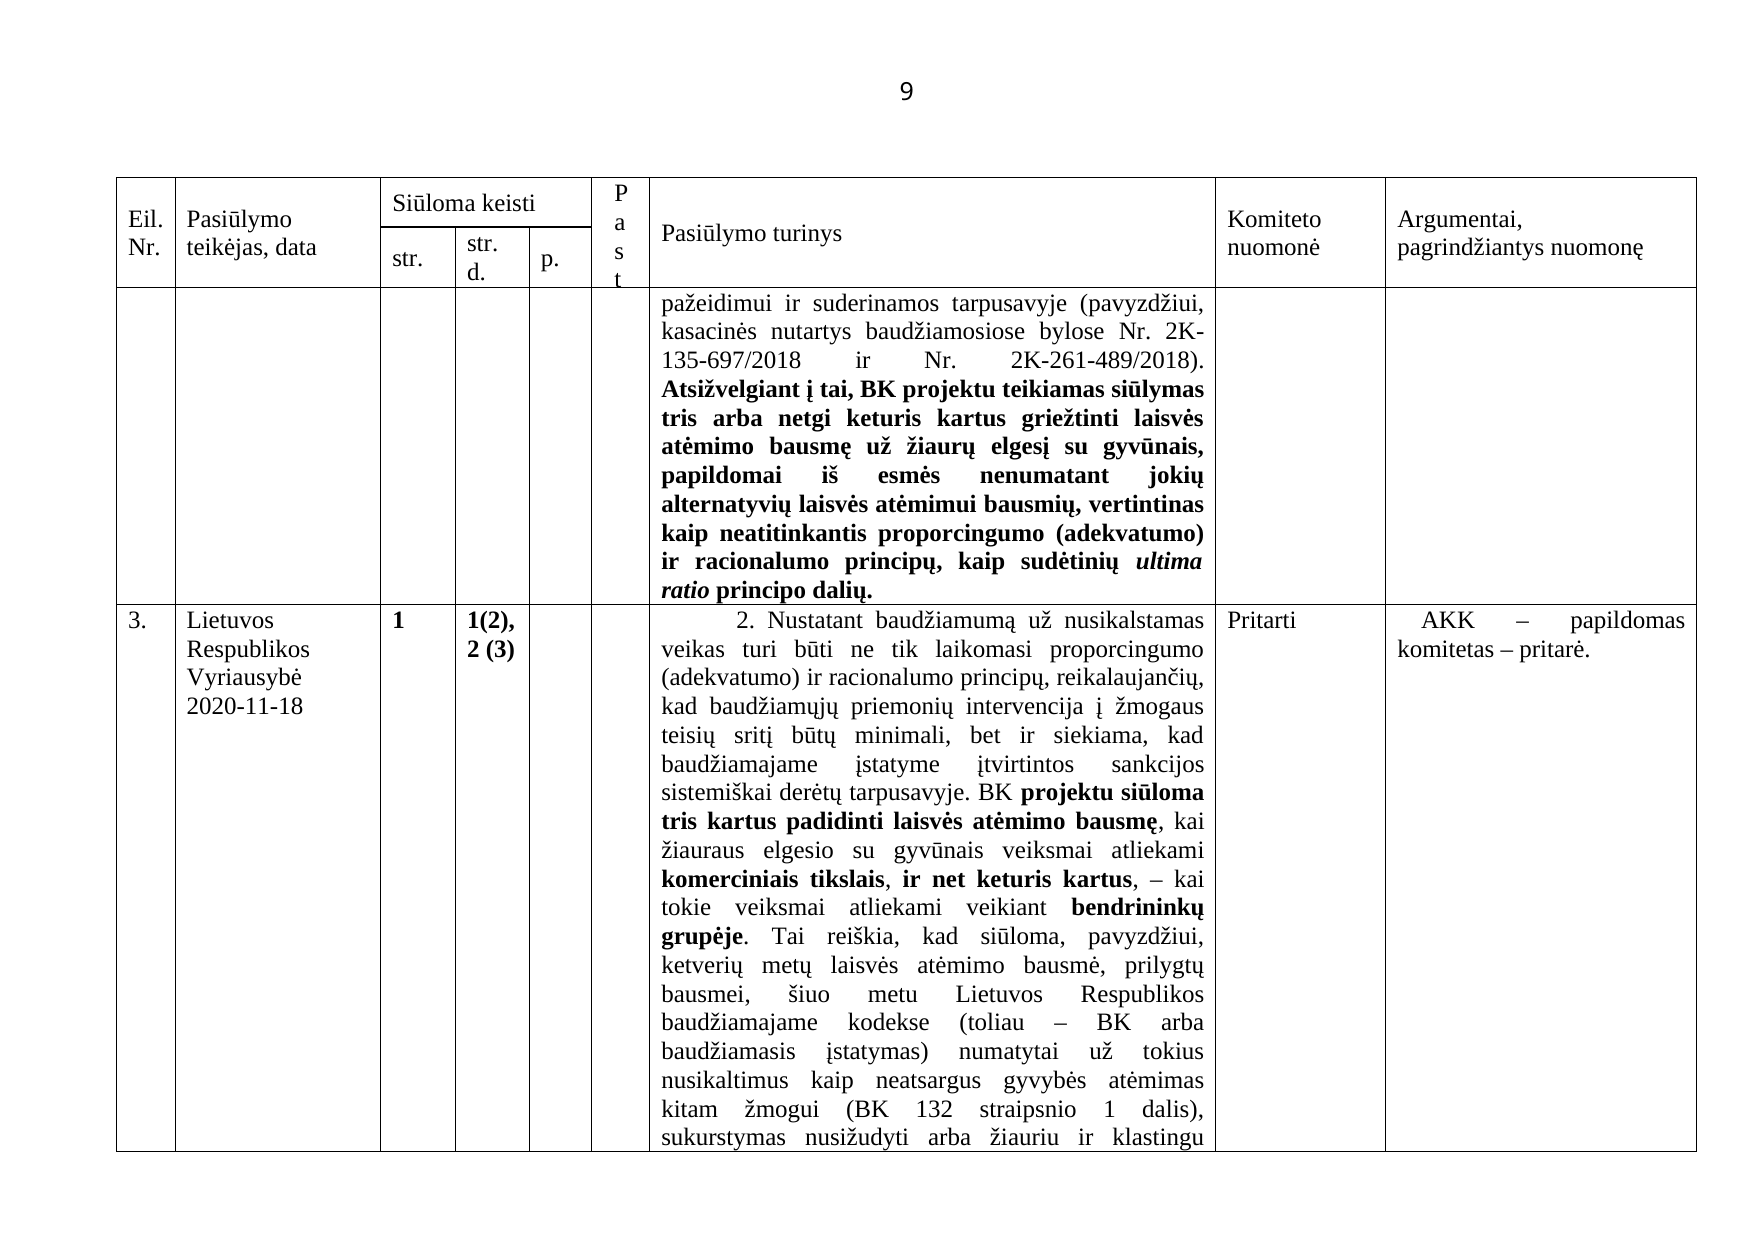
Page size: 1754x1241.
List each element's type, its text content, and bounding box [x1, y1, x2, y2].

table_cell [530, 605, 591, 1151]
table_cell AKK – papildomas komitetas – pritarė. [1386, 605, 1696, 1151]
table_header Argumentai, pagrindžiantys nuomonę [1386, 178, 1696, 287]
table_cell Lietuvos Respublikos Vyriausybė 2020-11-18 [176, 605, 380, 1151]
table_cell [1216, 288, 1385, 604]
table_cell [592, 605, 649, 1151]
table_cell 1(2), 2 (3) [456, 605, 529, 1151]
table_cell 3. [117, 605, 175, 1151]
table_header Siūloma keisti [381, 178, 591, 226]
table_header Pasiūlymo turinys [650, 178, 1215, 287]
table_cell [456, 288, 529, 604]
table_cell [592, 288, 649, 604]
table_cell 2. Nustatant baudžiamumą už nusikalstamas veikas turi būti ne tik laikomasi proporcingumo (adekvatumo) ir racionalumo principų, reikalaujančių, kad baudžiamųjų priemonių intervencija į žmogaus teisių sritį būtų minimali, bet ir siekiama, kad baudžiamajame įstatyme įtvirtintos sankcijos sistemiškai derėtų tarpusavyje. BK projektu siūloma tris kartus padidinti laisvės atėmimo bausmę, kai žiauraus elgesio su gyvūnais veiksmai atliekami komerciniais tikslais, ir net keturis kartus, – kai tokie veiksmai atliekami veikiant bendrininkų grupėje. Tai reiškia, kad siūloma, pavyzdžiui, ketverių metų laisvės atėmimo bausmė, prilygtų bausmei, šiuo metu Lietuvos Respublikos baudžiamajame kodekse (toliau – BK arba baudžiamasis įstatymas) numatytai už tokius nusikaltimus kaip neatsargus gyvybės atėmimas kitam žmogui (BK 132 straipsnio 1 dalis), sukurstymas nusižudyti arba žiauriu ir klastingu [650, 605, 1215, 1151]
table_header Eil. Nr. [117, 178, 175, 287]
table_cell str. [381, 228, 455, 287]
table_cell [530, 288, 591, 604]
table_header Pastabos [592, 178, 649, 287]
table_cell [117, 288, 175, 604]
table_cell [176, 288, 380, 604]
table_cell pažeidimui ir suderinamos tarpusavyje (pavyzdžiui, kasacinės nutartys baudžiamosiose bylose Nr. 2K-135-697/2018 ir Nr. 2K-261-489/2018). Atsižvelgiant į tai, BK projektu teikiamas siūlymas tris arba netgi keturis kartus griežtinti laisvės atėmimo bausmę už žiaurų elgesį su gyvūnais, papildomai iš esmės nenumatant jokių alternatyvių laisvės atėmimui bausmių, vertintinas kaip neatitinkantis proporcingumo (adekvatumo) ir racionalumo principų, kaip sudėtinių ultima ratio principo dalių. [650, 288, 1215, 604]
table_cell [381, 288, 455, 604]
table_cell p. [530, 228, 591, 287]
table_cell 1 [381, 605, 455, 1151]
table_header Pasiūlymo teikėjas, data [176, 178, 380, 287]
table_cell Pritarti [1216, 605, 1385, 1151]
table_header Komiteto nuomonė [1216, 178, 1385, 287]
table_cell str. d. [456, 228, 529, 287]
table_cell [1386, 288, 1696, 604]
